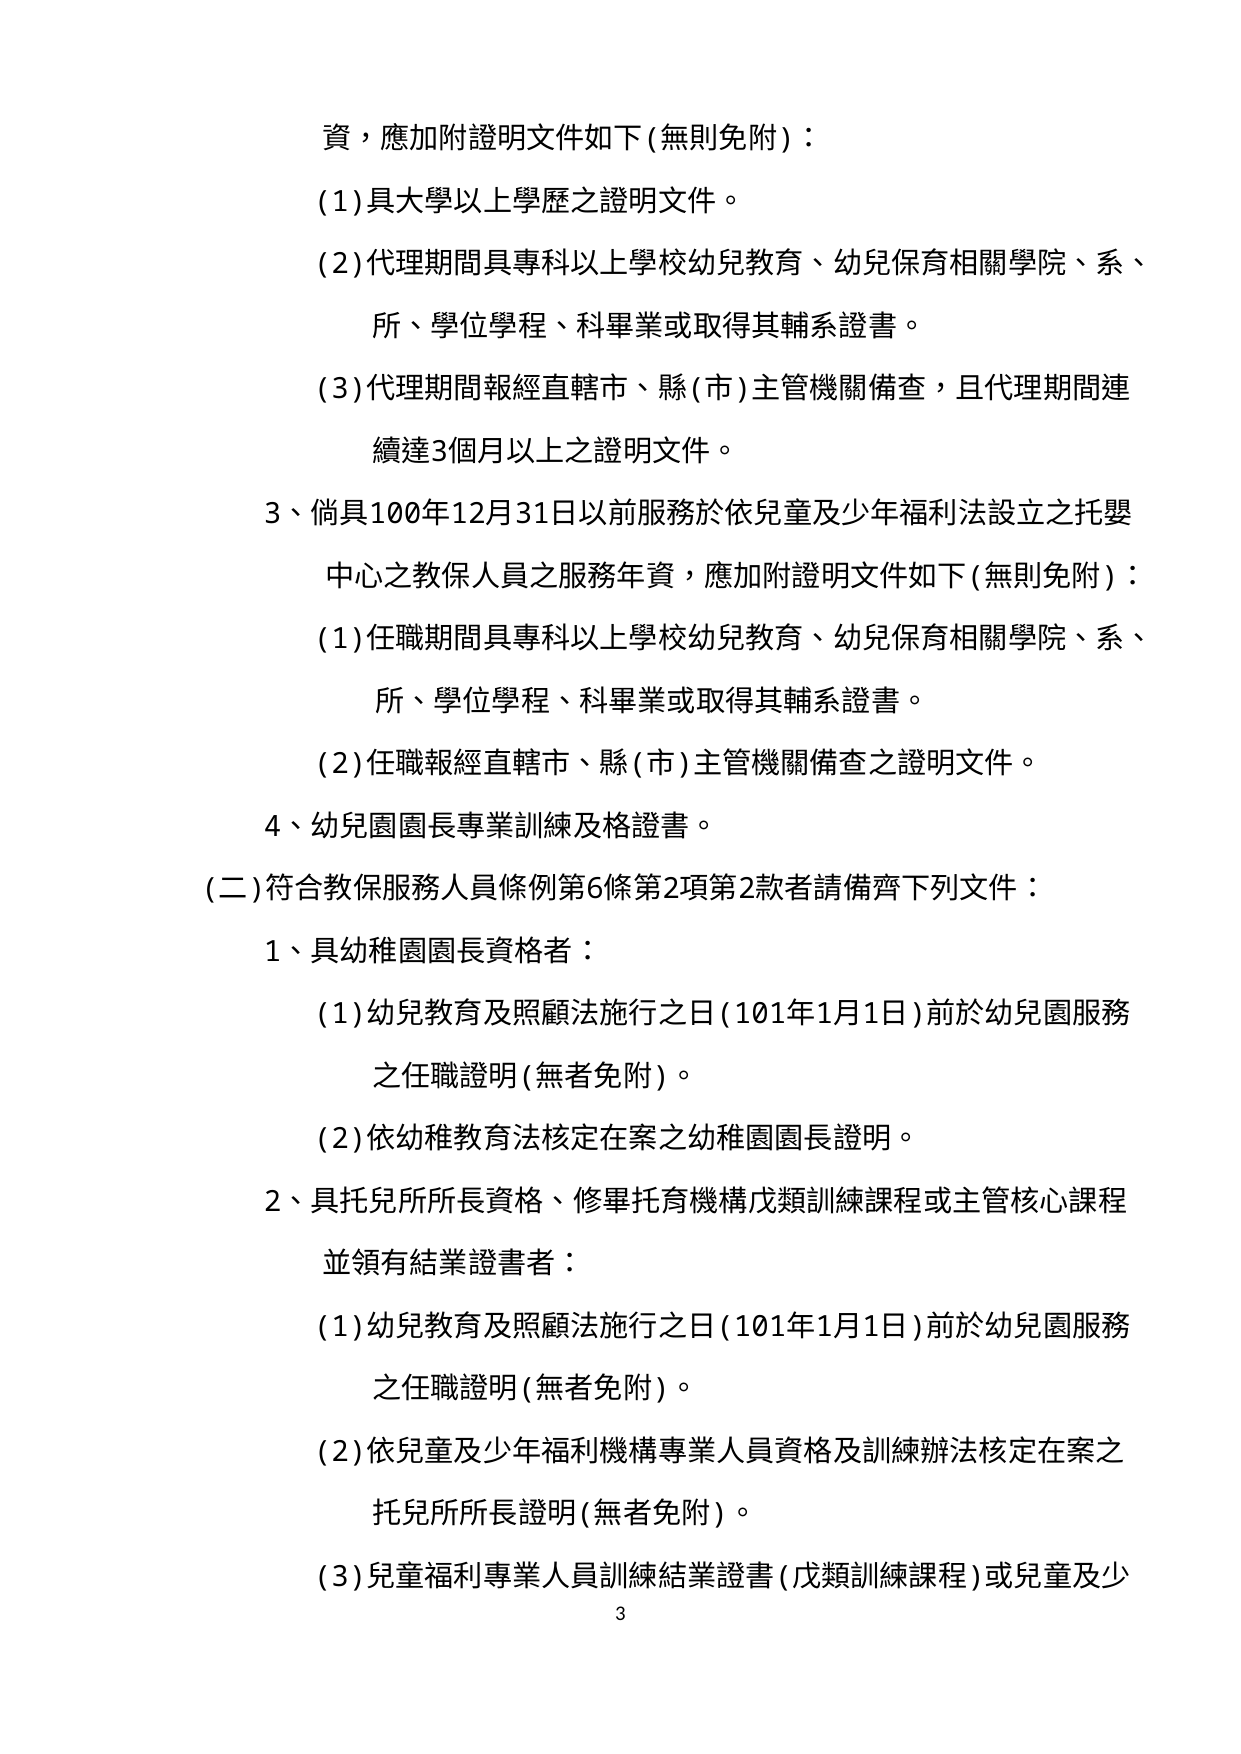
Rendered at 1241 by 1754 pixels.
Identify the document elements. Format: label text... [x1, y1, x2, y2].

text (2)依兒童及少年福利機構專業人員資格及訓練辦法核定在案之托兒所所長證明(無者免附)。 [314, 1407, 1152, 1532]
text 4、幼兒園園長專業訓練及格證書。 [264, 782, 1152, 844]
text (1)具大學以上學歷之證明文件。 [314, 157, 1152, 219]
text 3、倘具100年12月31日以前服務於依兒童及少年福利法設立之托嬰中心之教保人員之服務年資，應加附證明文件如下(無則免附)： [264, 469, 1152, 594]
text (1)幼兒教育及照顧法施行之日(101年1月1日)前於幼兒園服務之任職證明(無者免附)。 [314, 1282, 1152, 1407]
text (3)代理期間報經直轄市、縣(市)主管機關備查，且代理期間連續達3個月以上之證明文件。 [314, 344, 1152, 469]
text (二)符合教保服務人員條例第6條第2項第2款者請備齊下列文件： [201, 844, 1152, 907]
text (3)兒童福利專業人員訓練結業證書(戊類訓練課程)或兒童及少年福利機構專業人員訓練核心課程結業證書(主管核心課程)。 [314, 1532, 1152, 1594]
text (1)任職期間具專科以上學校幼兒教育、幼兒保育相關學院、系、所、學位學程、科畢業或取得其輔系證書。 [314, 594, 1152, 719]
text 1、具幼稚園園長資格者： [264, 907, 1152, 969]
text (2)任職報經直轄市、縣(市)主管機關備查之證明文件。 [314, 719, 1152, 782]
text (2)依幼稚教育法核定在案之幼稚園園長證明。 [314, 1094, 1152, 1157]
text 資，應加附證明文件如下(無則免附)： [264, 94, 1152, 157]
text 2、具托兒所所長資格、修畢托育機構戊類訓練課程或主管核心課程並領有結業證書者： [264, 1157, 1152, 1282]
text (2)代理期間具專科以上學校幼兒教育、幼兒保育相關學院、系、所、學位學程、科畢業或取得其輔系證書。 [314, 219, 1152, 344]
text (1)幼兒教育及照顧法施行之日(101年1月1日)前於幼兒園服務之任職證明(無者免附)。 [314, 969, 1152, 1094]
